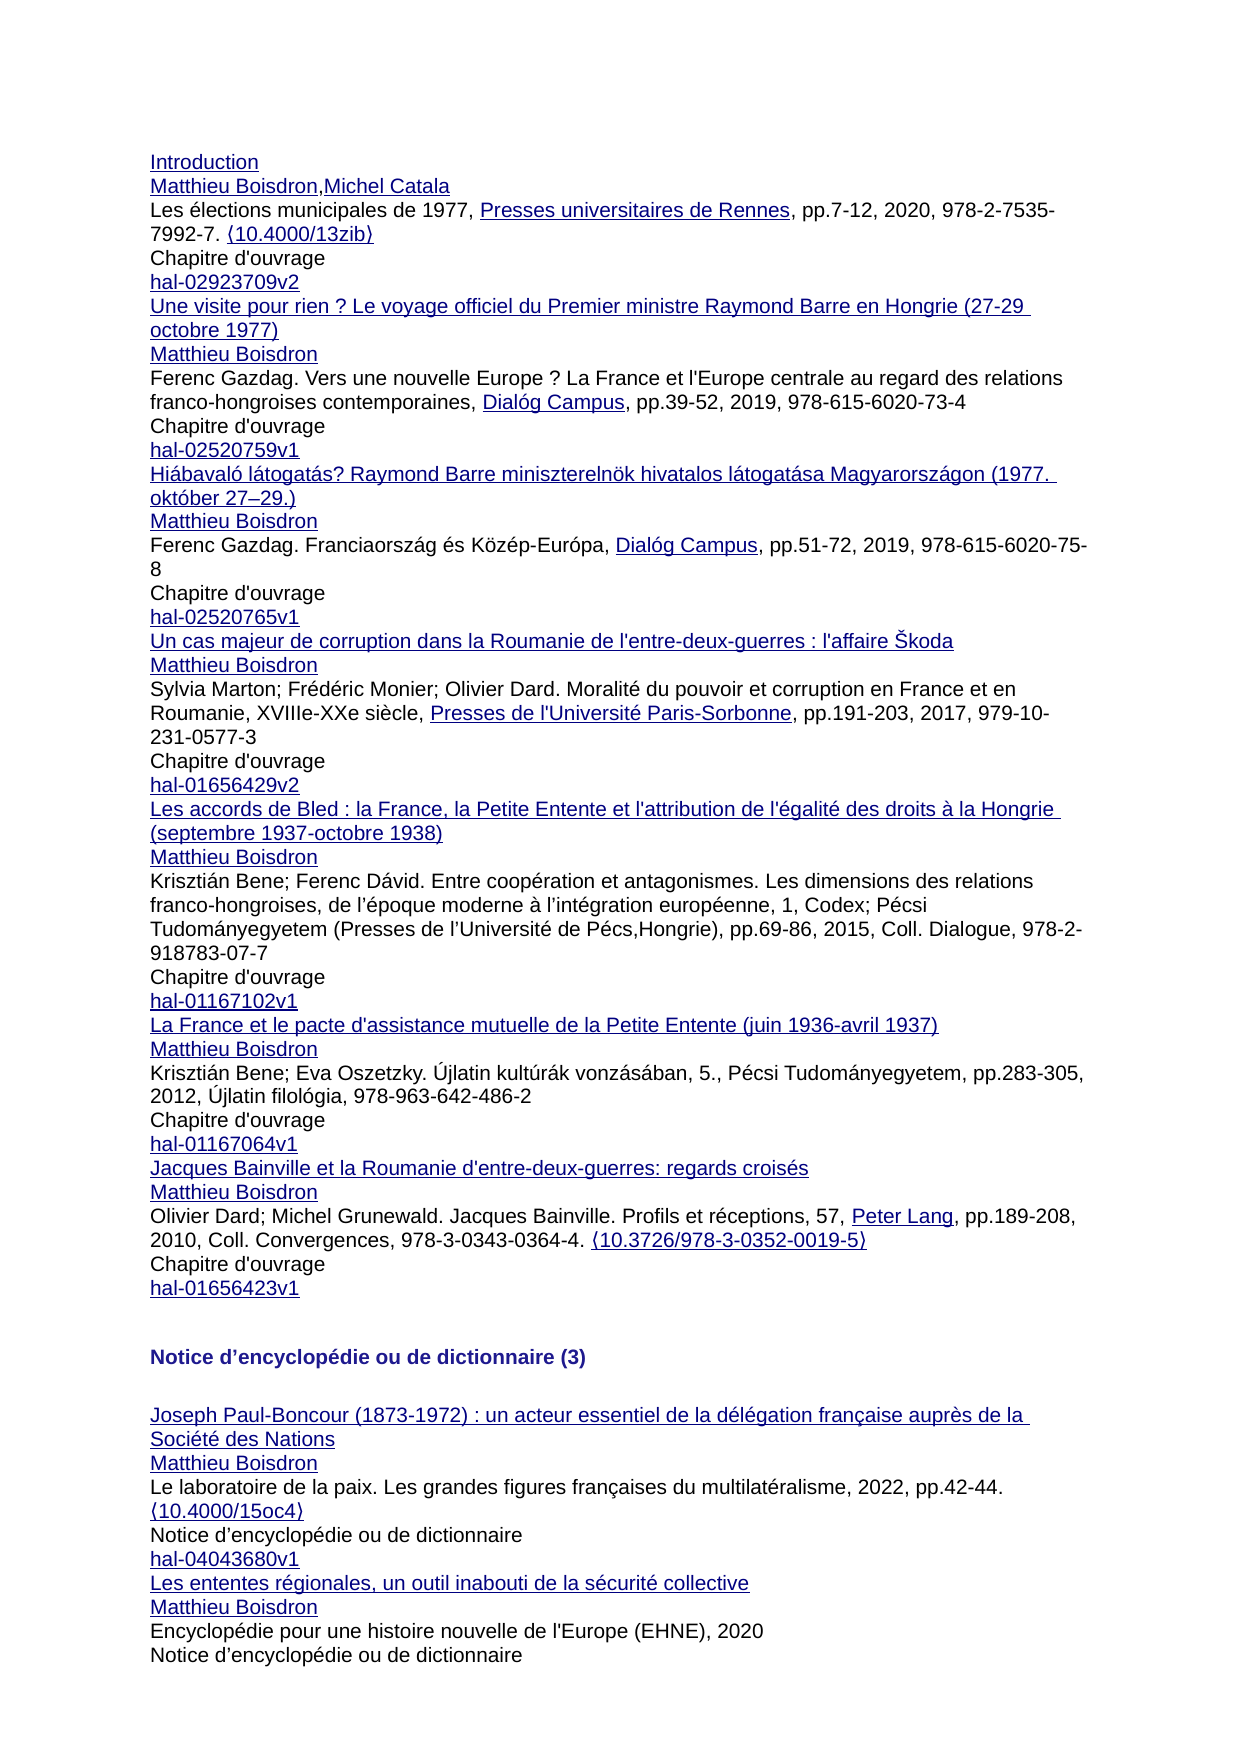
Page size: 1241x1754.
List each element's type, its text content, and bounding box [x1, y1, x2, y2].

table_cell Jacques Bainville et la Roumanie d'entre-deux-guerres: regards croisés Matthieu Boisdron Olivier Dard; Michel Grunewald. Jacques Bainville. Profils et réceptions, 57, Peter Lang, pp.189-208, 2010, Coll. Convergences, 978-3-0343-0364-4. ⟨10.3726/978-3-0352-0019-5⟩ Chapitre d'ouvrage hal-01656423v1 [150, 1156, 1090, 1300]
table_header Joseph Paul-Boncour (1873-1972) : un acteur essentiel de la délégation française auprès de la Société des Nations Matthieu Boisdron Le laboratoire de la paix. Les grandes figures françaises du multilatéralisme, 2022, pp.42-44. ⟨10.4000/15oc4⟩ Notice d’encyclopédie ou de dictionnaire hal-04043680v1 [150, 1403, 1090, 1571]
table_cell Une visite pour rien ? Le voyage officiel du Premier ministre Raymond Barre en Hongrie (27-29 octobre 1977) Matthieu Boisdron Ferenc Gazdag. Vers une nouvelle Europe ? La France et l'Europe centrale au regard des relations franco-hongroises contemporaines, Dialóg Campus, pp.39-52, 2019, 978-615-6020-73-4 Chapitre d'ouvrage hal-02520759v1 [150, 294, 1090, 461]
table_cell Un cas majeur de corruption dans la Roumanie de l'entre-deux-guerres : l'affaire Škoda Matthieu Boisdron Sylvia Marton; Frédéric Monier; Olivier Dard. Moralité du pouvoir et corruption en France et en Roumanie, XVIIIe-XXe siècle, Presses de l'Université Paris-Sorbonne, pp.191-203, 2017, 979-10-231-0577-3 Chapitre d'ouvrage hal-01656429v2 [150, 629, 1090, 797]
table_cell Les accords de Bled : la France, la Petite Entente et l'attribution de l'égalité des droits à la Hongrie (septembre 1937-octobre 1938) Matthieu Boisdron Krisztián Bene; Ferenc Dávid. Entre coopération et antagonismes. Les dimensions des relations franco-hongroises, de l’époque moderne à l’intégration européenne, 1, Codex; Pécsi Tudományegyetem (Presses de l’Université de Pécs,Hongrie), pp.69-86, 2015, Coll. Dialogue, 978-2-918783-07-7 Chapitre d'ouvrage hal-01167102v1 [150, 797, 1090, 1012]
table_cell La France et le pacte d'assistance mutuelle de la Petite Entente (juin 1936-avril 1937) Matthieu Boisdron Krisztián Bene; Eva Oszetzky. Újlatin kultúrák vonzásában, 5., Pécsi Tudományegyetem, pp.283-305, 2012, Újlatin filológia, 978-963-642-486-2 Chapitre d'ouvrage hal-01167064v1 [150, 1013, 1090, 1156]
subtitle Notice d’encyclopédie ou de dictionnaire (3) [150, 1345, 1090, 1369]
table_cell Les ententes régionales, un outil inabouti de la sécurité collective Matthieu Boisdron Encyclopédie pour une histoire nouvelle de l'Europe (EHNE), 2020 Notice d’encyclopédie ou de dictionnaire [150, 1571, 1090, 1667]
table_cell Introduction Matthieu Boisdron,Michel Catala Les élections municipales de 1977, Presses universitaires de Rennes, pp.7-12, 2020, 978-2-7535-7992-7. ⟨10.4000/13zib⟩ Chapitre d'ouvrage hal-02923709v2 [150, 150, 1090, 294]
table_cell Hiábavaló látogatás? Raymond Barre miniszterelnök hivatalos látogatása Magyarországon (1977. október 27–29.) Matthieu Boisdron Ferenc Gazdag. Franciaország és Közép-Európa, Dialóg Campus, pp.51-72, 2019, 978-615-6020-75-8 Chapitre d'ouvrage hal-02520765v1 [150, 461, 1090, 629]
